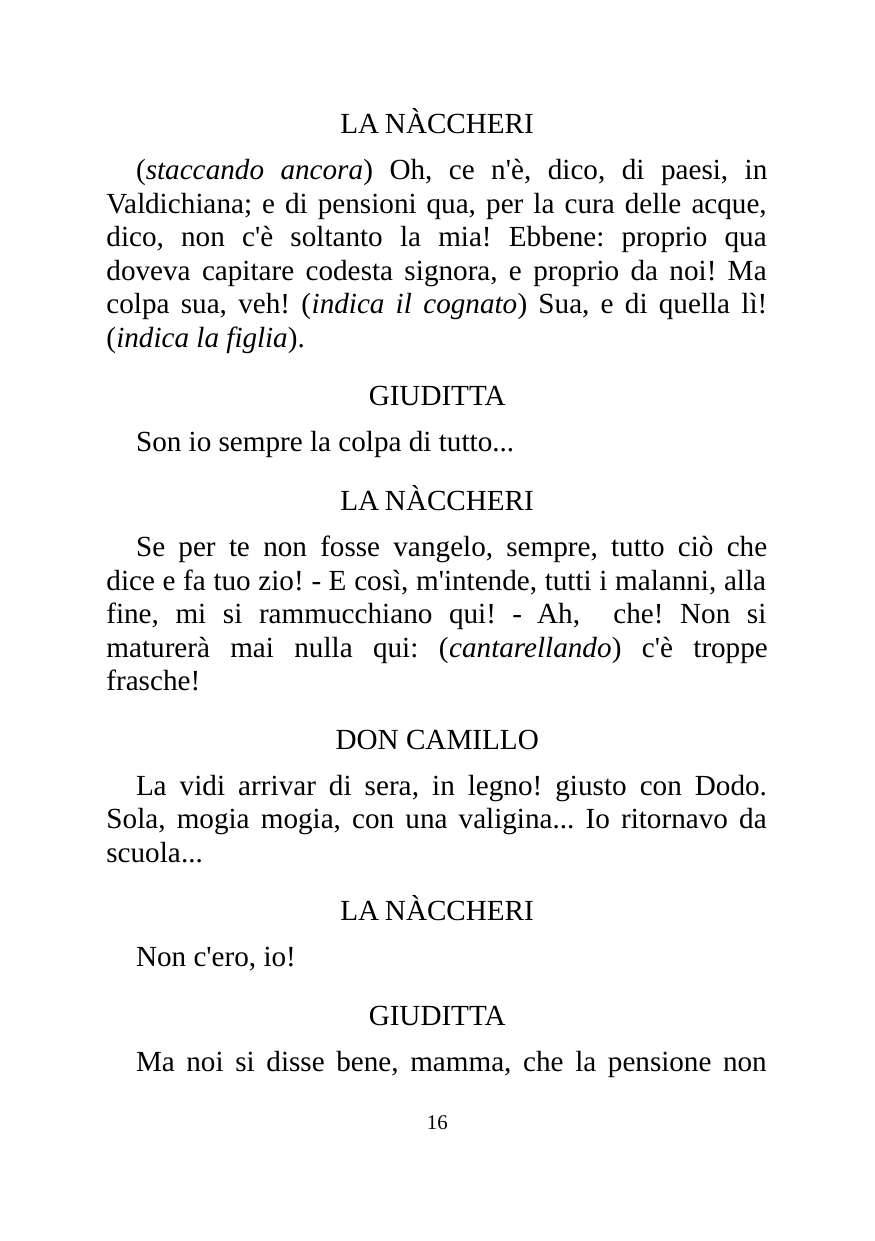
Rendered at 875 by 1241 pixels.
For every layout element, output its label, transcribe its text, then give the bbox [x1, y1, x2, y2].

text LA NÀCCHERI [106, 893, 768, 927]
text GIUDITTA [106, 998, 768, 1032]
text GIUDITTA [106, 378, 768, 412]
text Ma noi si disse bene, mamma, che la pensione non [106, 1044, 768, 1078]
text DON CAMILLO [106, 722, 768, 755]
text Non c'ero, io! [106, 939, 768, 973]
text LA NÀCCHERI [106, 483, 768, 517]
text Son io sempre la colpa di tutto... [106, 424, 768, 458]
text La vidi arrivar di sera, in legno! giusto con Dodo. Sola, mogia mogia, con una valigina... Io ritornavo da scuola... [106, 768, 768, 868]
text LA NÀCCHERI [106, 106, 768, 140]
text (staccando ancora) Oh, ce n'è, dico, di paesi, in Valdichiana; e di pensioni qua, per la cura delle acque, dico, non c'è soltanto la mia! Ebbene: proprio qua doveva capitare codesta signora, e proprio da noi! Ma colpa sua, veh! (indica il cognato) Sua, e di quella lì! (indica la figlia). [106, 152, 768, 353]
text Se per te non fosse vangelo, sempre, tutto ciò che dice e fa tuo zio! - E così, m'intende, tutti i malanni, alla fine, mi si rammucchiano qui! - Ah, che! Non si maturerà mai nulla qui: (cantarellando) c'è troppe frasche! [106, 529, 768, 697]
